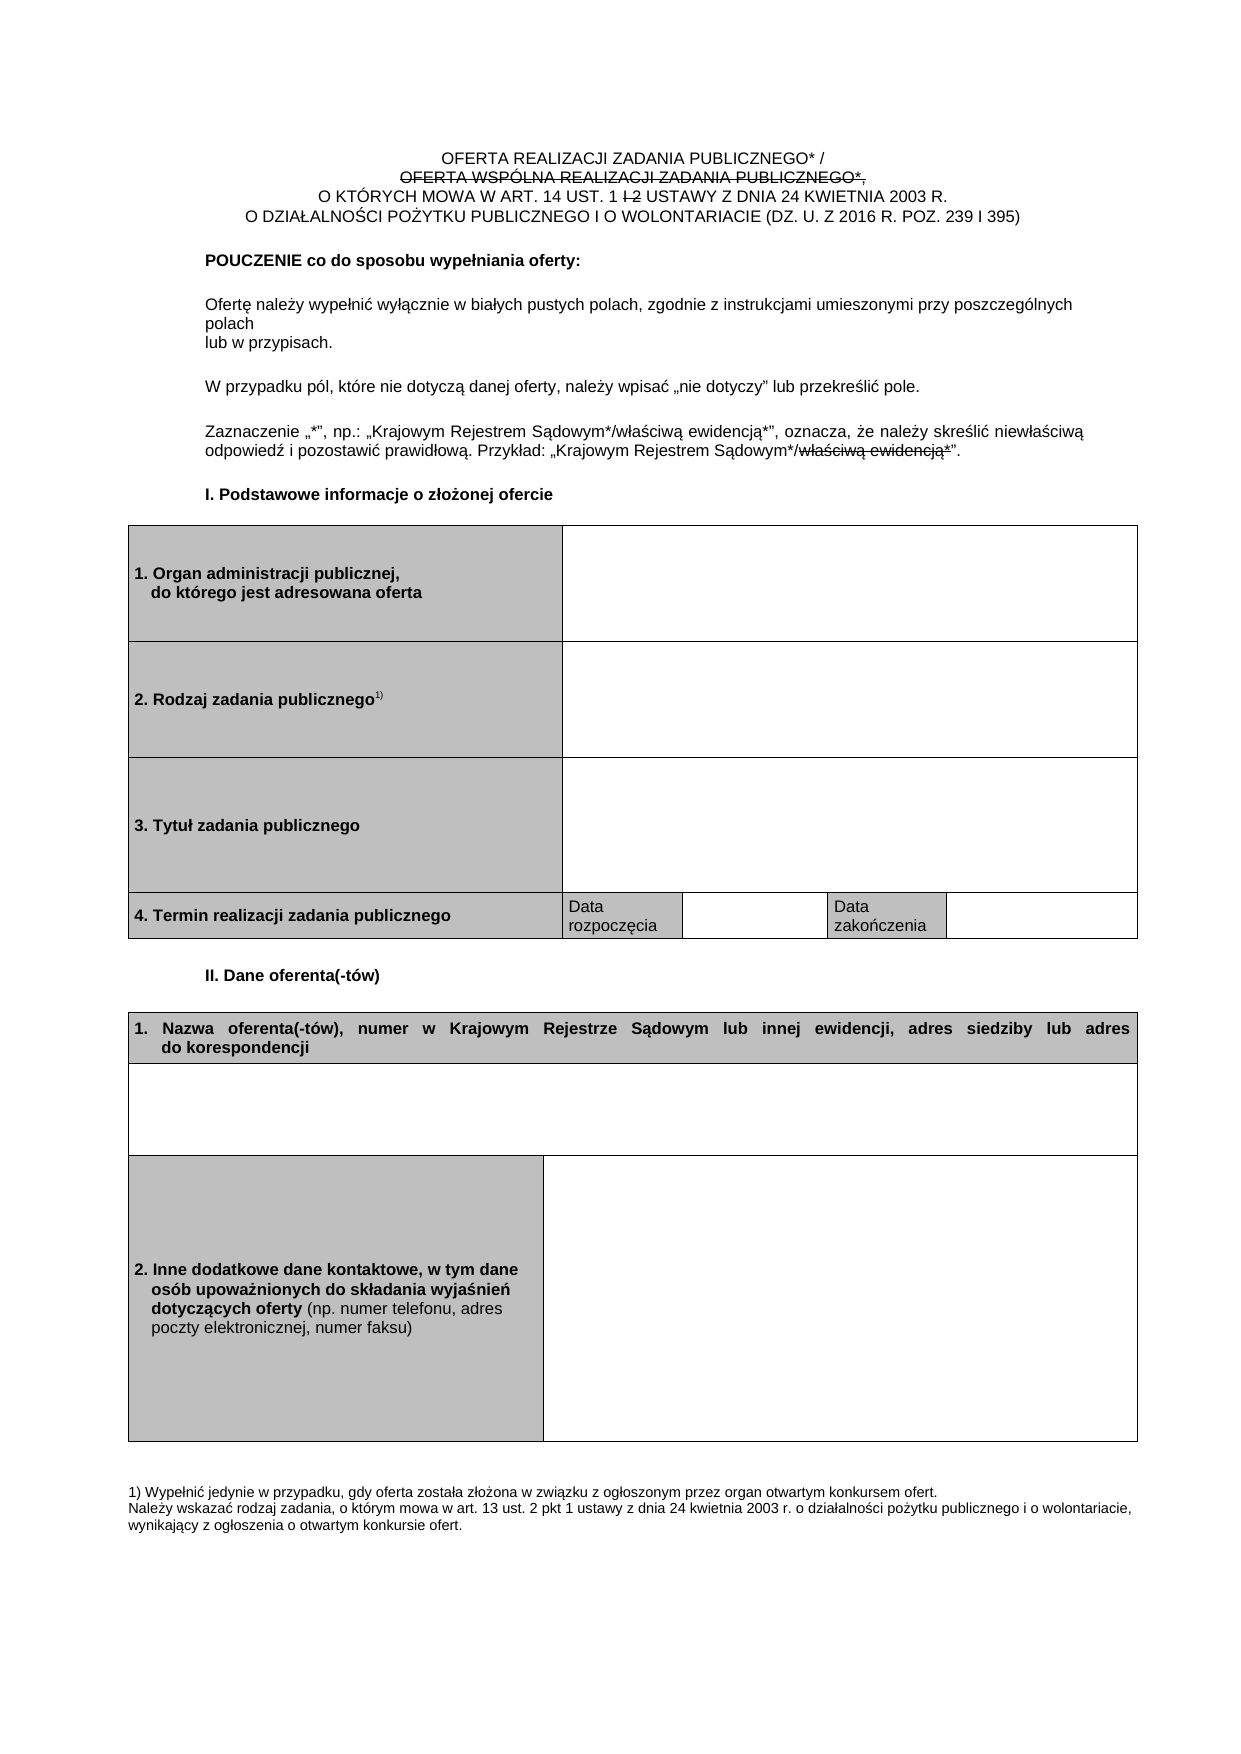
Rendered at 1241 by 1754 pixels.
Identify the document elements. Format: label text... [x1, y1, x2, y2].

table_cell Data rozpoczęcia [563, 893, 682, 938]
table_cell 2. Inne dodatkowe dane kontaktowe, w tym dane osób upoważnionych do składania wyjaśnień dotyczących oferty (np. numer telefonu, adres poczty elektronicznej, numer faksu) [129, 1156, 543, 1441]
table_cell 1. Nazwa oferenta(-tów), numer w Krajowym Rejestrze Sądowym lub innej ewidencji, adres siedziby lub adres do korespondencji [129, 1013, 1137, 1063]
table_cell [544, 1156, 1137, 1441]
table_cell [683, 893, 827, 938]
table_cell 1) Wypełnić jedynie w przypadku, gdy oferta została złożona w związku z ogłoszonym przez organ otwartym konkursem ofert. Należy wskazać rodzaj zadania, o którym mowa w art. 13 ust. 2 pkt 1 ustawy z dnia 24 kwietnia 2003 r. o działalności pożytku publicznego i o wolontariacie, wynikający z ogłoszenia o otwartym konkursie ofert. [128, 1442, 1137, 1569]
table_cell II. Dane oferenta(-tów) [128, 939, 1137, 1012]
table_cell 4. Termin realizacji zadania publicznego [129, 893, 562, 938]
table_cell Data zakończenia [828, 893, 946, 938]
table_cell 1. Organ administracji publicznej, do którego jest adresowana oferta [129, 526, 562, 641]
table_cell 2. Rodzaj zadania publicznego1) [129, 642, 562, 757]
table_cell POUCZENIE co do sposobu wypełniania oferty: Ofertę należy wypełnić wyłącznie w białych pustych polach, zgodnie z instrukcjami umieszonymi przy poszczególnych polach lub w przypisach. W przypadku pól, które nie dotyczą danej oferty, należy wpisać „nie dotyczy” lub przekreślić pole. Zaznaczenie „*”, np.: „Krajowym Rejestrem Sądowym*/właściwą ewidencją*”, oznacza, że należy skreślić niewłaściwą odpowiedź i pozostawić prawidłową. Przykład: „Krajowym Rejestrem Sądowym*/właściwą ewidencją*”. I. Podstawowe informacje o złożonej ofercie [128, 226, 1137, 525]
table_cell 3. Tytuł zadania publicznego [129, 758, 562, 892]
table_cell [563, 758, 1137, 892]
table_cell [563, 526, 1137, 641]
table_cell [129, 1064, 1137, 1155]
table_cell [563, 642, 1137, 757]
table_header OFERTA REALIZACJI ZADANIA PUBLICZNEGO* / OFERTA WSPÓLNA REALIZACJI ZADANIA PUBLICZNEGO*, O KTÓRYCH MOWA W ART. 14 UST. 1 I 2 USTAWY Z DNIA 24 KWIETNIA 2003 R. O DZIAŁALNOŚCI POŻYTKU PUBLICZNEGO I O WOLONTARIACIE (DZ. U. Z 2016 R. POZ. 239 I 395) [128, 149, 1137, 226]
table_cell [947, 893, 1137, 938]
